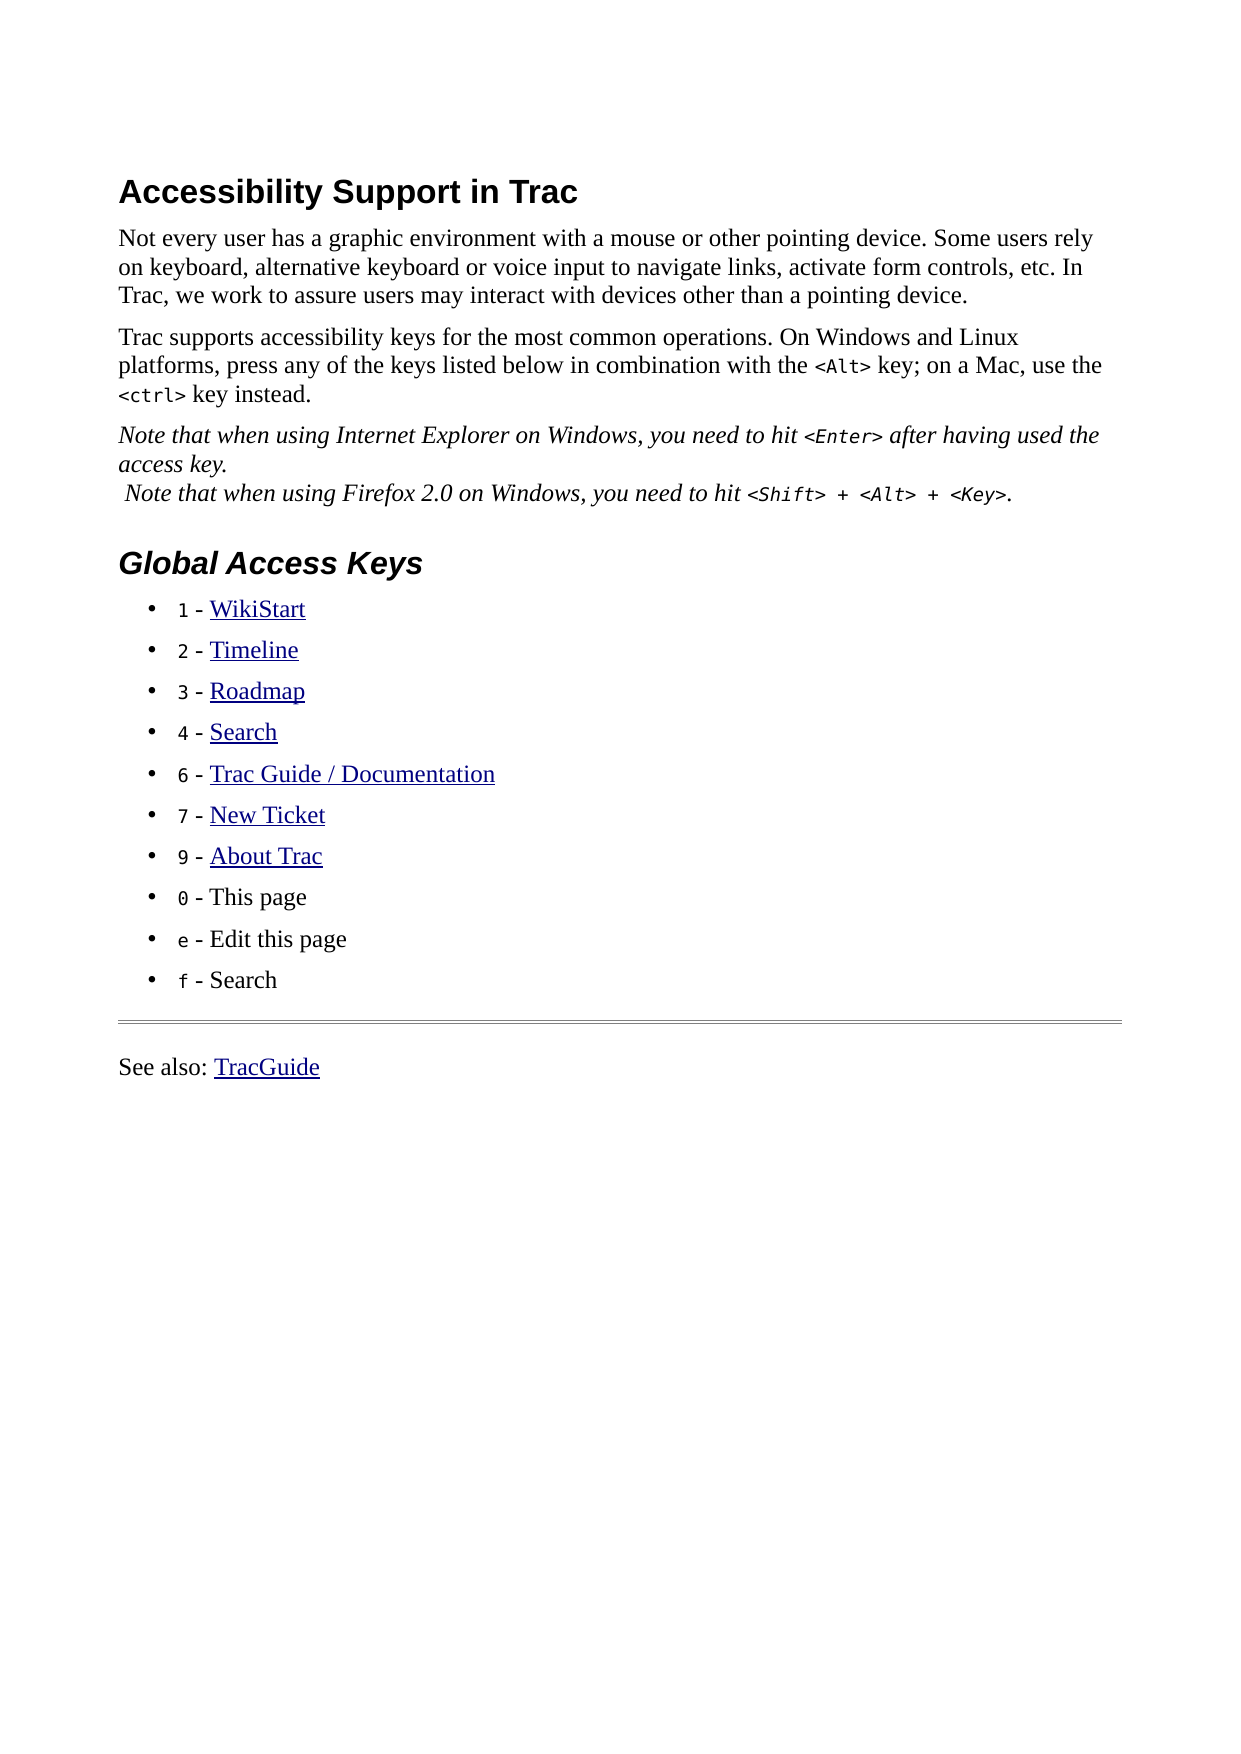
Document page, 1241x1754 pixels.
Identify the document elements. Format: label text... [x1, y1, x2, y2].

list 2 - Timeline [148, 635, 1122, 664]
list 9 - About Trac [148, 841, 1122, 870]
subtitle Global Access Keys [118, 544, 1122, 581]
text Not every user has a graphic environment with a mouse or other pointing device. Some users rely on keyboard, alternative keyboard or voice input to navigate links, activate form controls, etc. In Trac, we work to assure users may interact with devices other than a pointing device. [118, 223, 1122, 309]
list 4 - Search [148, 717, 1122, 746]
list e - Edit this page [148, 924, 1122, 952]
list 6 - Trac Guide / Documentation [148, 759, 1122, 787]
list f - Search [148, 965, 1122, 994]
list 1 - WikiStart [148, 594, 1122, 622]
list 7 - New Ticket [148, 800, 1122, 829]
subtitle Accessibility Support in Trac [118, 172, 1122, 211]
list 0 - This page [148, 882, 1122, 911]
text Trac supports accessibility keys for the most common operations. On Windows and Linux platforms, press any of the keys listed below in combination with the <Alt> key; on a Mac, use the <ctrl> key instead. [118, 322, 1122, 408]
list 3 - Roadmap [148, 676, 1122, 705]
text Note that when using Internet Explorer on Windows, you need to hit <Enter> after having used the access key. Note that when using Firefox 2.0 on Windows, you need to hit <Shift> + <Alt> + <Key>. [118, 421, 1122, 507]
text See also: TracGuide [118, 1052, 1122, 1081]
